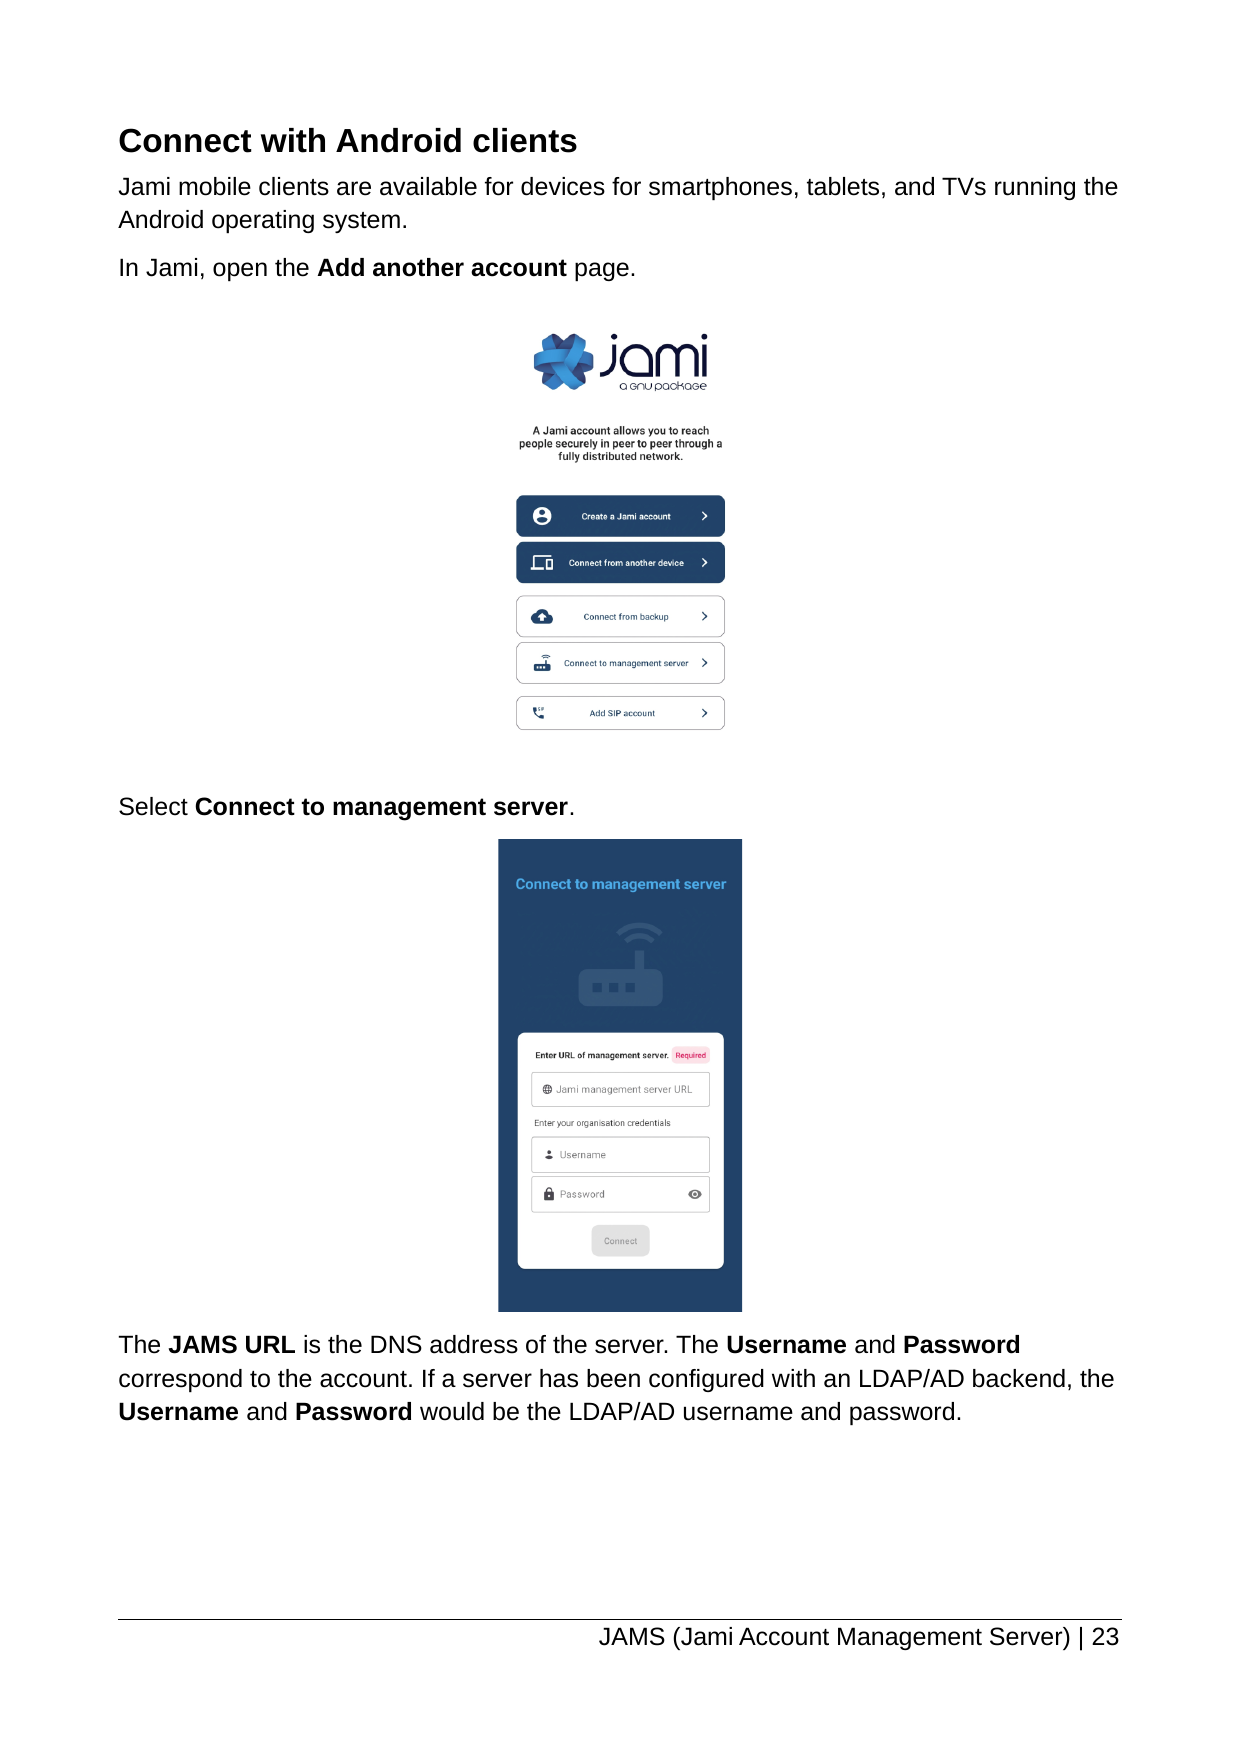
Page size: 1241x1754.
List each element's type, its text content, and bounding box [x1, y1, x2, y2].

text The JAMS URL is the DNS address of the server. The Username and Password correspond to the account. If a server has been configured with an LDAP/AD backend, the Username and Password would be the LDAP/AD username and password. [118, 1331, 1122, 1425]
text In Jami, open the Add another account page. [118, 253, 1122, 282]
picture [500, 300, 741, 773]
text Jami mobile clients are available for devices for smartphones, tablets, and TVs running the Android operating system. [118, 172, 1122, 234]
picture [498, 839, 743, 1312]
text Select Connect to management server. [118, 792, 1122, 820]
subtitle Connect with Android clients [118, 121, 1122, 160]
